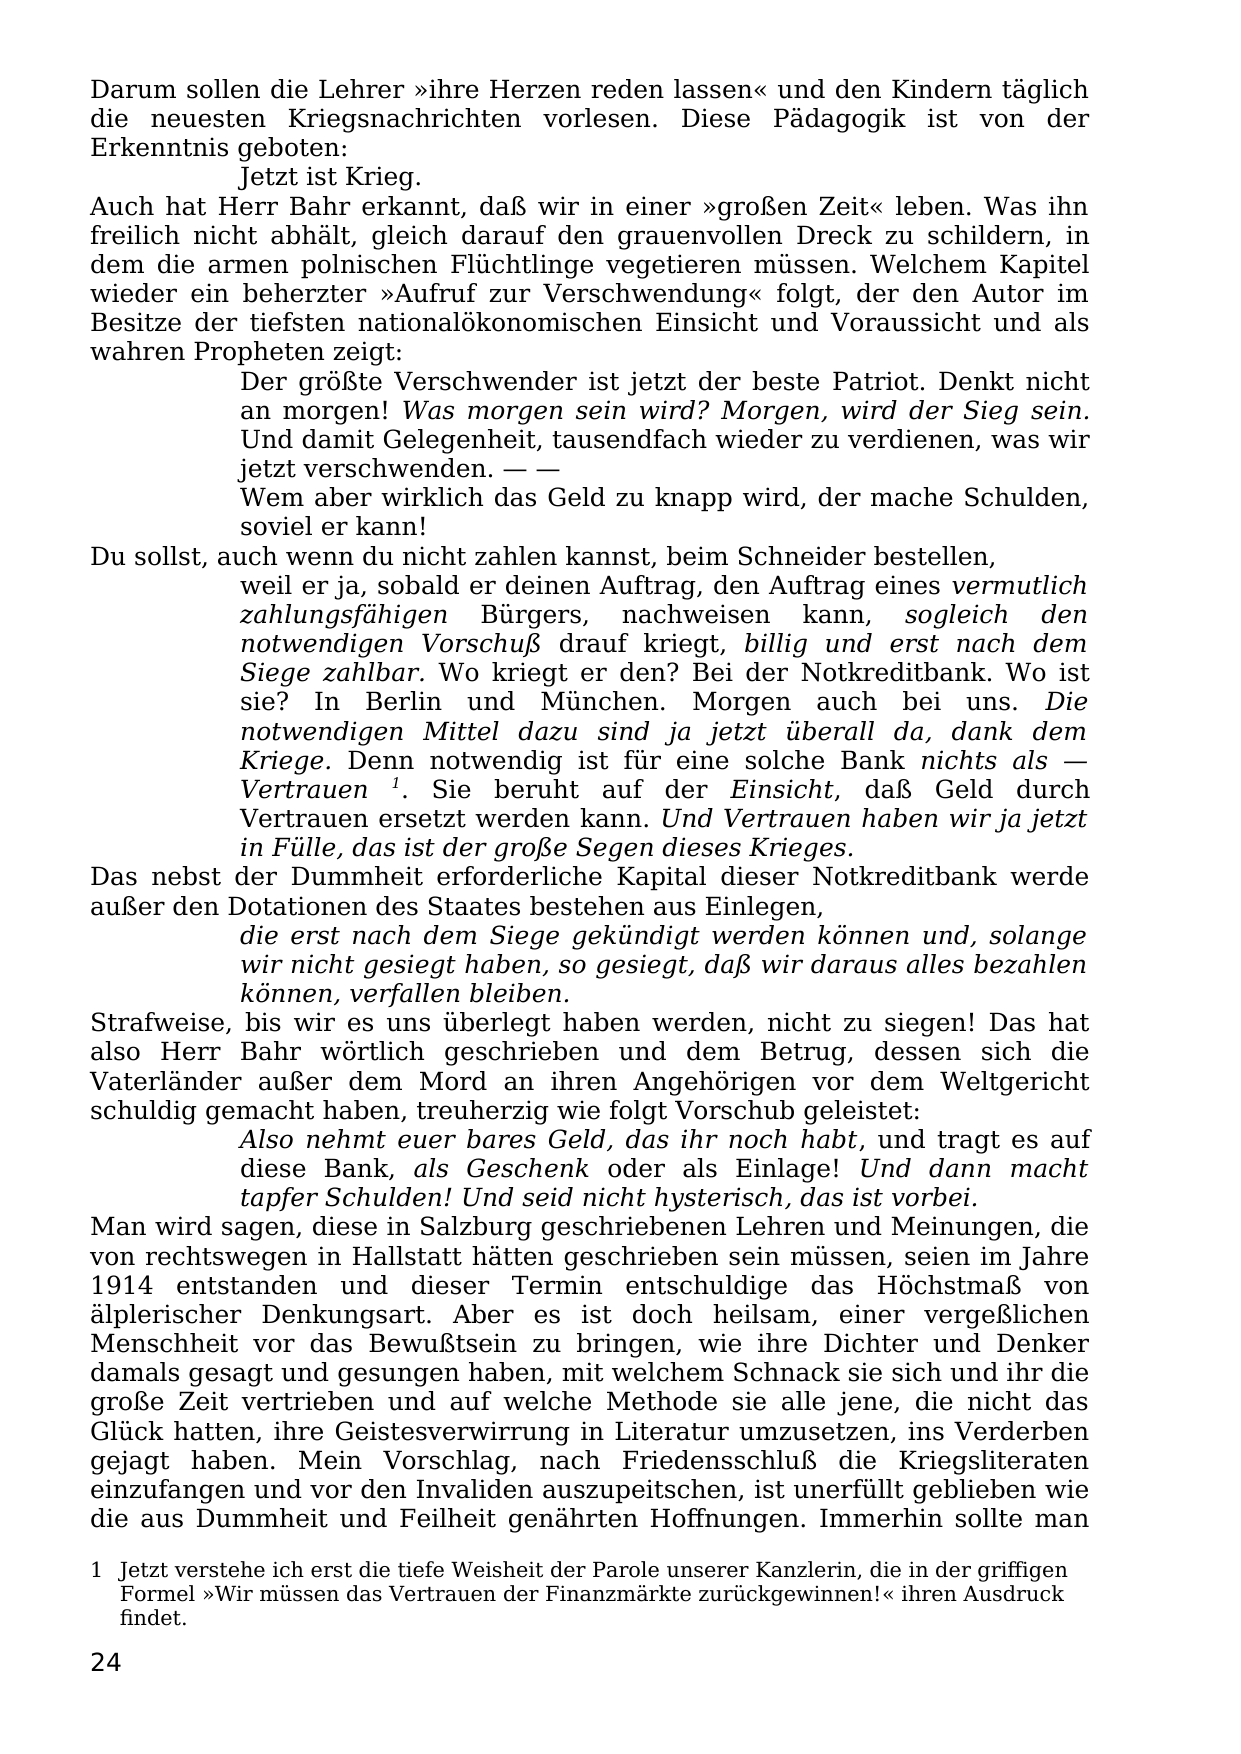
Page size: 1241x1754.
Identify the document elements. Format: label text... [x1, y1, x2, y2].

text Jetzt ist Krieg. [240, 162, 1091, 192]
text Wem aber wirklich das Geld zu knapp wird, der mache Schulden, soviel er kann! [240, 483, 1091, 542]
text weil er ja, sobald er deinen Auftrag, den Auftrag eines vermutlich zahlungsfähigen Bürgers, nachweisen kann, sogleich den notwendigen Vorschuß drauf kriegt, billig und erst nach dem Siege zahlbar. Wo kriegt er den? Bei der Notkreditbank. Wo ist sie? In Berlin und München. Morgen auch bei uns. Die notwendigen Mittel dazu sind ja jetzt überall da, dank dem Kriege. Denn notwendig ist für eine solche Bank nichts als — Vertrauen . Sie beruht auf der Einsicht, daß Geld durch Vertrauen ersetzt werden kann. Und Vertrauen haben wir ja jetzt in Fülle, das ist der große Segen dieses Krieges. [240, 571, 1091, 862]
text Der größte Verschwender ist jetzt der beste Patriot. Denkt nicht an morgen! Was morgen sein wird? Morgen, wird der Sieg sein. Und damit Gelegenheit, tausendfach wieder zu verdienen, was wir jetzt verschwenden. — — [240, 367, 1091, 483]
text Das nebst der Dummheit erforderliche Kapital dieser Notkreditbank werde außer den Dotationen des Staates bestehen aus Einlegen, [90, 862, 1091, 921]
text die erst nach dem Siege gekündigt werden können und, solange wir nicht gesiegt haben, so gesiegt, daß wir daraus alles bezahlen können, verfallen bleiben. [240, 921, 1091, 1008]
text Also nehmt euer bares Geld, das ihr noch habt, und tragt es auf diese Bank, als Geschenk oder als Einlage! Und dann macht tapfer Schulden! Und seid nicht hysterisch, das ist vorbei. [240, 1125, 1091, 1212]
text Man wird sagen, diese in Salzburg geschriebenen Lehren und Meinungen, die von rechtswegen in Hallstatt hätten geschrieben sein müssen, seien im Jahre 1914 entstanden und dieser Termin entschuldige das Höchstmaß von älplerischer Denkungsart. Aber es ist doch heilsam, einer vergeßlichen Menschheit vor das Bewußtsein zu bringen, wie ihre Dichter und Denker damals gesagt und gesungen haben, mit welchem Schnack sie sich und ihr die große Zeit vertrieben und auf welche Methode sie alle jene, die nicht das Glück hatten, ihre Geistesverwirrung in Literatur umzusetzen, ins Verderben gejagt haben. Mein Vorschlag, nach Friedensschluß die Kriegsliteraten einzufangen und vor den Invaliden auszupeitschen, ist unerfüllt geblieben wie die aus Dummheit und Feilheit genährten Hoffnungen. Immerhin sollte man [90, 1212, 1091, 1533]
text Strafweise, bis wir es uns überlegt haben werden, nicht zu siegen! Das hat also Herr Bahr wörtlich geschrieben und dem Betrug, dessen sich die Vaterländer außer dem Mord an ihren Angehörigen vor dem Weltgericht schuldig gemacht haben, treuherzig wie folgt Vorschub geleistet: [90, 1008, 1091, 1125]
text Du sollst, auch wenn du nicht zahlen kannst, beim Schneider bestellen, [90, 542, 1091, 571]
text Darum sollen die Lehrer »ihre Herzen reden lassen« und den Kindern täglich die neuesten Kriegsnachrichten vorlesen. Diese Pädagogik ist von der Erkenntnis geboten: [90, 75, 1091, 162]
text Jetzt verstehe ich erst die tiefe Weisheit der Parole unserer Kanzlerin, die in der griffigen Formel »Wir müssen das Vertrauen der Finanzmärkte zurückgewinnen!« ihren Ausdruck findet. [90, 1558, 1091, 1631]
text Auch hat Herr Bahr erkannt, daß wir in einer »großen Zeit« leben. Was ihn freilich nicht abhält, gleich darauf den grauenvollen Dreck zu schildern, in dem die armen polnischen Flüchtlinge vegetieren müssen. Welchem Kapitel wieder ein beherzter »Aufruf zur Verschwendung« folgt, der den Autor im Besitze der tiefsten nationalökonomischen Einsicht und Voraussicht und als wahren Propheten zeigt: [90, 192, 1091, 367]
